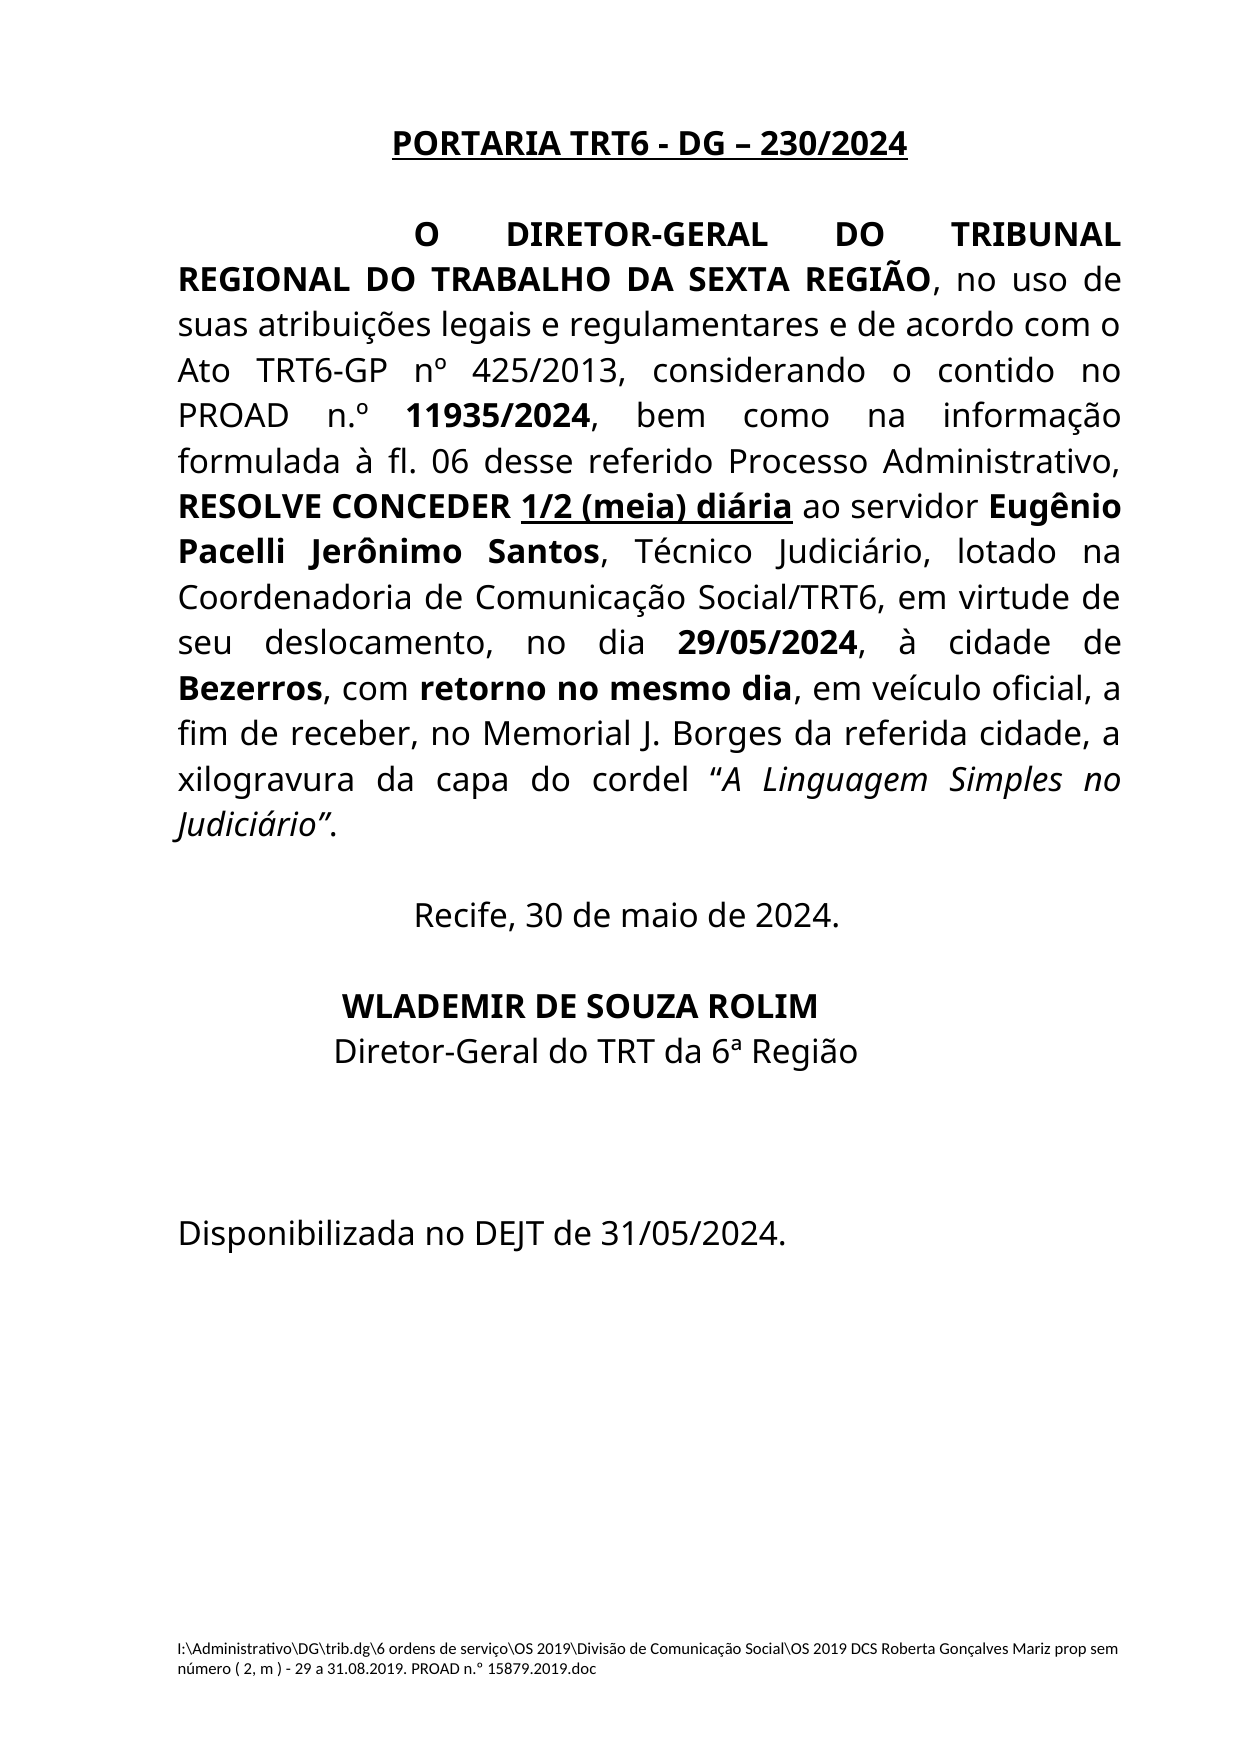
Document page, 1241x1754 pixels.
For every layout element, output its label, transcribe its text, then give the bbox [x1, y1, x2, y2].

subtitle Recife, 30 de maio de 2024. [177, 892, 1122, 937]
subtitle PORTARIA TRT6 - DG – 230/2024 [177, 118, 1122, 165]
subtitle O DIRETOR-GERAL DO TRIBUNAL REGIONAL DO TRABALHO DA SEXTA REGIÃO, no uso de suas atribuições legais e regulamentares e de acordo com o Ato TRT6-GP nº 425/2013, considerando o contido no PROAD n.º 11935/2024, bem como na informação formulada à fl. 06 desse referido Processo Administrativo, RESOLVE CONCEDER 1/2 (meia) diária ao servidor Eugênio Pacelli Jerônimo Santos, Técnico Judiciário, lotado na Coordenadoria de Comunicação Social/TRT6, em virtude de seu deslocamento, no dia 29/05/2024, à cidade de Bezerros, com retorno no mesmo dia, em veículo oficial, a fim de receber, no Memorial J. Borges da referida cidade, a xilogravura da capa do cordel “A Linguagem Simples no Judiciário”. [177, 210, 1122, 846]
subtitle Diretor-Geral do TRT da 6ª Região [177, 1028, 1122, 1073]
subtitle Disponibilizada no DEJT de 31/05/2024. [177, 1209, 1122, 1255]
subtitle WLADEMIR DE SOUZA ROLIM [177, 982, 1122, 1028]
